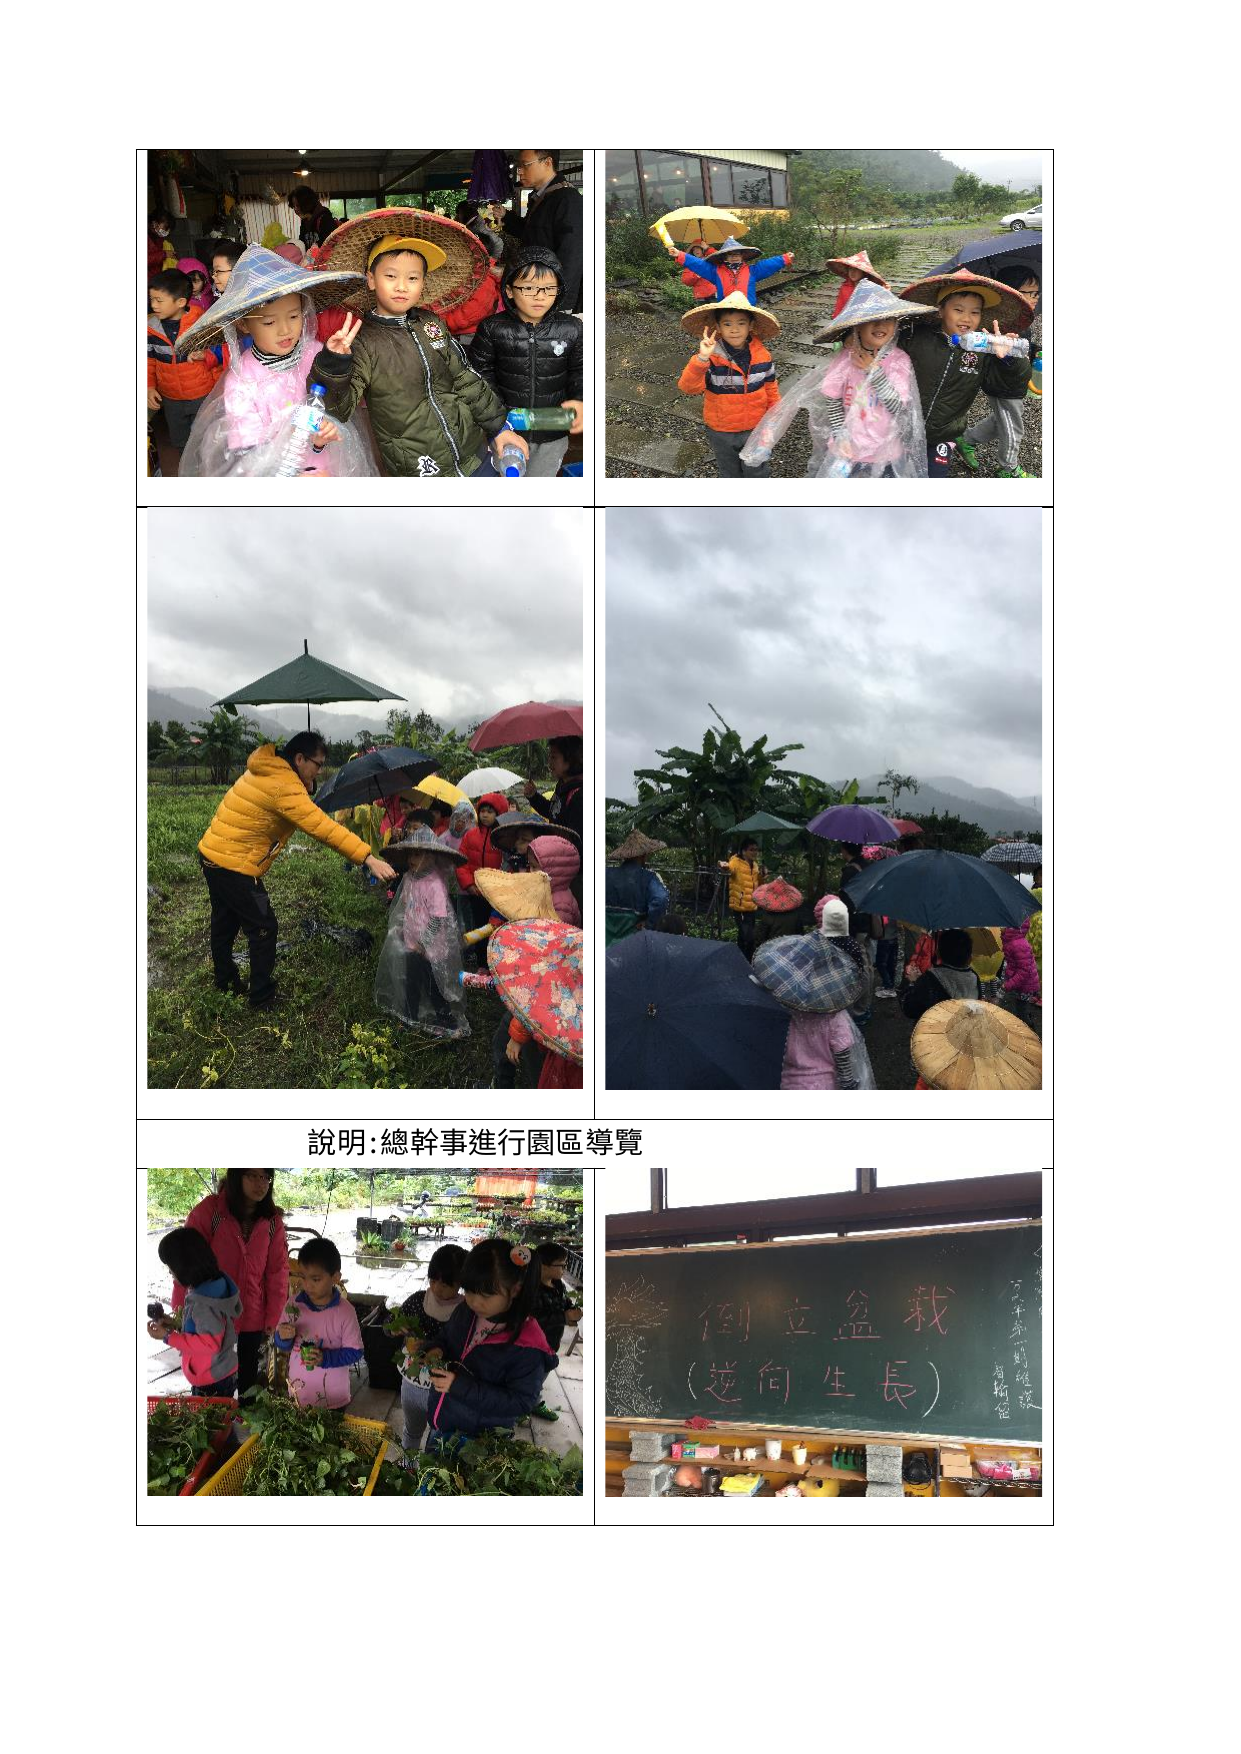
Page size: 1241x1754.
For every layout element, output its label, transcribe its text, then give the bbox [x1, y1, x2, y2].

table_cell 說明:總幹事進行園區導覽 [137, 1120, 1053, 1168]
table_cell [595, 508, 1053, 1118]
table_cell [595, 150, 1053, 506]
table_cell [137, 150, 594, 506]
table_cell [137, 508, 594, 1118]
table_cell [137, 1169, 594, 1525]
table_cell [595, 1169, 1053, 1525]
